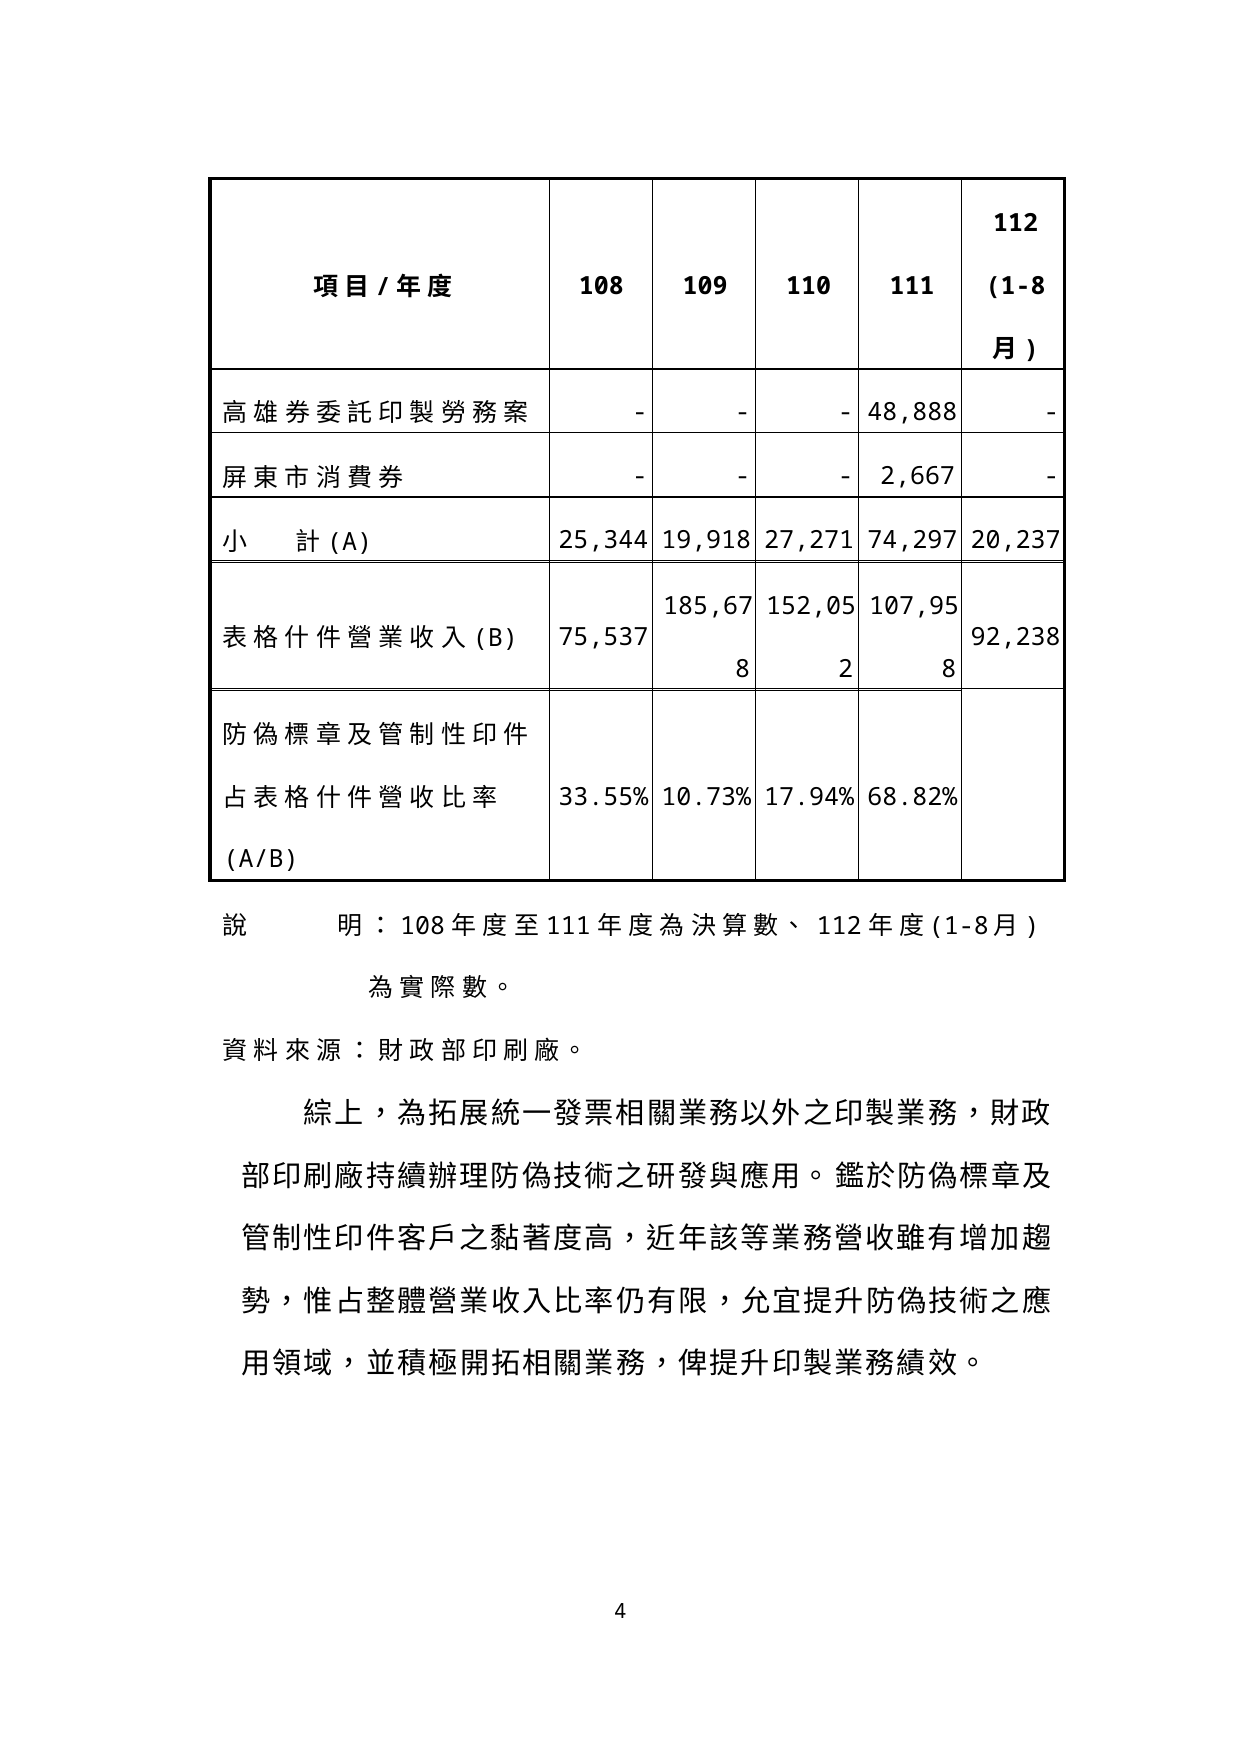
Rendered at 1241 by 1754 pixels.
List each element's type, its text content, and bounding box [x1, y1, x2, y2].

table_header 112 (1-8月) [962, 180, 1063, 368]
table_cell - [550, 370, 652, 432]
table_cell - [756, 370, 858, 432]
text 綜上，為拓展統一發票相關業務以外之印製業務，財政部印刷廠持續辦理防偽技術之研發與應用。鑑於防偽標章及管制性印件客戶之黏著度高，近年該等業務營收雖有增加趨勢，惟占整體營業收入比率仍有限，允宜提升防偽技術之應用領域，並積極開拓相關業務，俾提升印製業務績效。 [236, 1069, 1063, 1382]
table_cell - [550, 433, 652, 496]
table_cell 152,052 [756, 563, 858, 688]
table_cell 75,537 [550, 563, 652, 688]
table_cell 20,237 [962, 498, 1063, 560]
text 資料來源：財政部印刷廠。 [212, 1007, 1063, 1069]
table_header 109 [653, 180, 755, 368]
table_cell [962, 689, 1063, 879]
table_header 111 [859, 180, 961, 368]
table_cell 92,238 [962, 563, 1063, 688]
table_header 110 [756, 180, 858, 368]
text 說 明：108年度至111年度為決算數、112年度(1-8月)為實際數。 [212, 882, 1063, 1007]
table_cell 10.73% [653, 691, 755, 879]
table_cell 表格什件營業收入(B) [212, 563, 549, 688]
table_cell 小 計(A) [212, 498, 549, 560]
table_cell 33.55% [550, 691, 652, 879]
table_cell - [653, 433, 755, 496]
table_cell 屏東市消費券 [212, 433, 549, 496]
table_cell - [962, 433, 1063, 496]
table_cell 68.82% [859, 691, 961, 879]
table_cell - [653, 370, 755, 432]
table_cell 48,888 [859, 370, 961, 432]
table_cell - [756, 433, 858, 496]
table_cell 107,958 [859, 563, 961, 688]
table_cell 185,678 [653, 563, 755, 688]
table_cell 高雄券委託印製勞務案 [212, 370, 549, 432]
table_cell 防偽標章及管制性印件占表格什件營收比率(A/B) [212, 691, 549, 879]
table_cell 25,344 [550, 498, 652, 560]
table_cell 74,297 [859, 498, 961, 560]
table_cell 27,271 [756, 498, 858, 560]
table_cell 19,918 [653, 498, 755, 560]
table_cell - [962, 370, 1063, 432]
table_cell 2,667 [859, 433, 961, 496]
table_cell 17.94% [756, 691, 858, 879]
table_header 項目/年度 [212, 180, 549, 368]
table_header 108 [550, 180, 652, 368]
